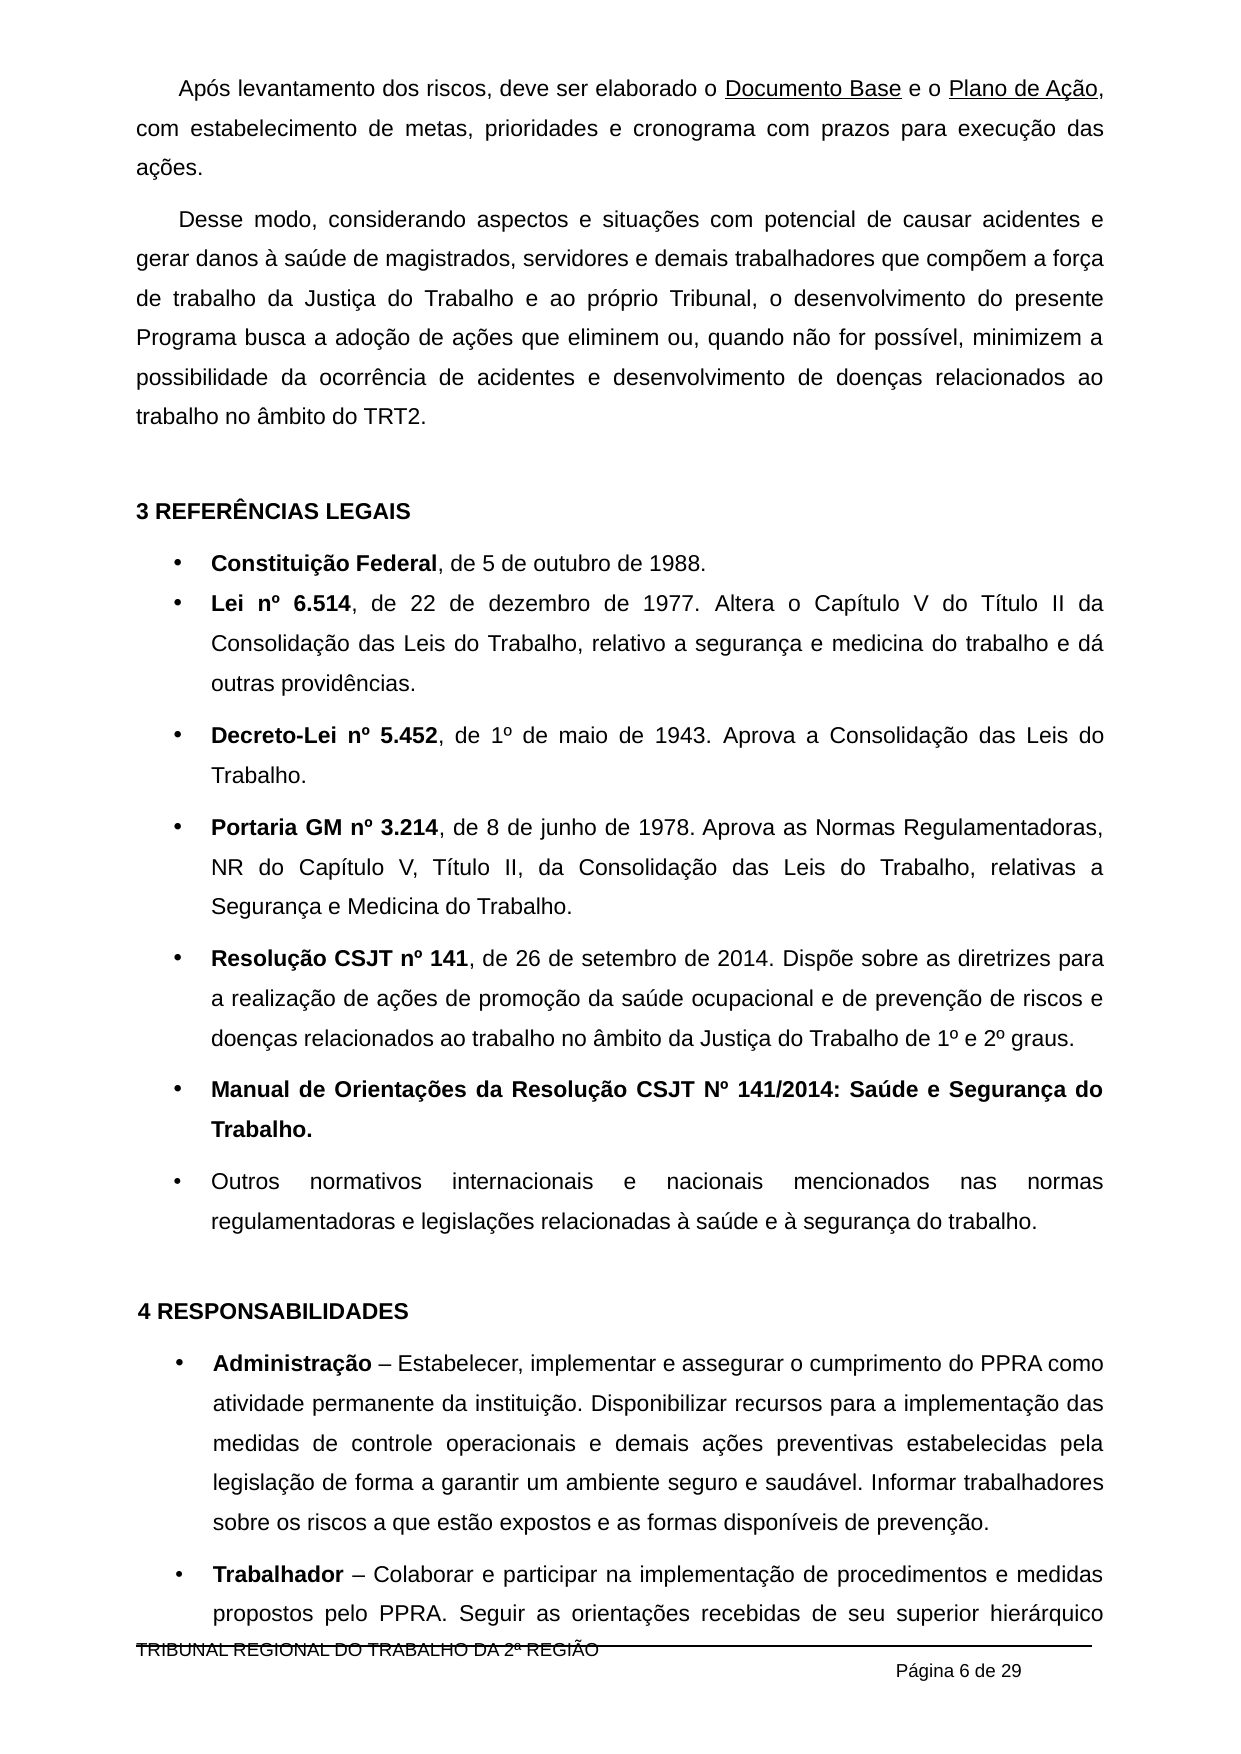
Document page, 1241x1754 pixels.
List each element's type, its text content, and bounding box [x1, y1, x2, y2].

list Decreto-Lei nº 5.452, de 1º de maio de 1943. Aprova a Consolidação das Leis do Trabalho. [173, 722, 1104, 788]
list Constituição Federal, de 5 de outubro de 1988. [173, 550, 1104, 577]
text Desse modo, considerando aspectos e situações com potencial de causar acidentes e gerar danos à saúde de magistrados, servidores e demais trabalhadores que compõem a força de trabalho da Justiça do Trabalho e ao próprio Tribunal, o desenvolvimento do presente Programa busca a adoção de ações que eliminem ou, quando não for possível, minimizem a possibilidade da ocorrência de acidentes e desenvolvimento de doenças relacionados ao trabalho no âmbito do TRT2. [136, 206, 1104, 429]
list 3 REFERÊNCIAS LEGAIS [136, 498, 1104, 524]
text 4 RESPONSABILIDADES [138, 1298, 1104, 1325]
list Administração – Estabelecer, implementar e assegurar o cumprimento do PPRA como atividade permanente da instituição. Disponibilizar recursos para a implementação das medidas de controle operacionais e demais ações preventivas estabelecidas pela legislação de forma a garantir um ambiente seguro e saudável. Informar trabalhadores sobre os riscos a que estão expostos e as formas disponíveis de prevenção. [175, 1350, 1104, 1535]
list Trabalhador – Colaborar e participar na implementação de procedimentos e medidas propostos pelo PPRA. Seguir as orientações recebidas de seu superior hierárquico [175, 1561, 1104, 1626]
text Após levantamento dos riscos, deve ser elaborado o Documento Base e o Plano de Ação, com estabelecimento de metas, prioridades e cronograma com prazos para execução das ações. [136, 75, 1104, 180]
list Manual de Orientações da Resolução CSJT Nº 141/2014: Saúde e Segurança do Trabalho. [173, 1076, 1104, 1143]
list Lei nº 6.514, de 22 de dezembro de 1977. Altera o Capítulo V do Título II da Consolidação das Leis do Trabalho, relativo a segurança e medicina do trabalho e dá outras providências. [173, 590, 1104, 696]
list Outros normativos internacionais e nacionais mencionados nas normas regulamentadoras e legislações relacionadas à saúde e à segurança do trabalho. [173, 1168, 1104, 1234]
list Resolução CSJT nº 141, de 26 de setembro de 2014. Dispõe sobre as diretrizes para a realização de ações de promoção da saúde ocupacional e de prevenção de riscos e doenças relacionados ao trabalho no âmbito da Justiça do Trabalho de 1º e 2º graus. [173, 945, 1104, 1051]
list Portaria GM nº 3.214, de 8 de junho de 1978. Aprova as Normas Regulamentadoras, NR do Capítulo V, Título II, da Consolidação das Leis do Trabalho, relativas a Segurança e Medicina do Trabalho. [173, 814, 1104, 919]
